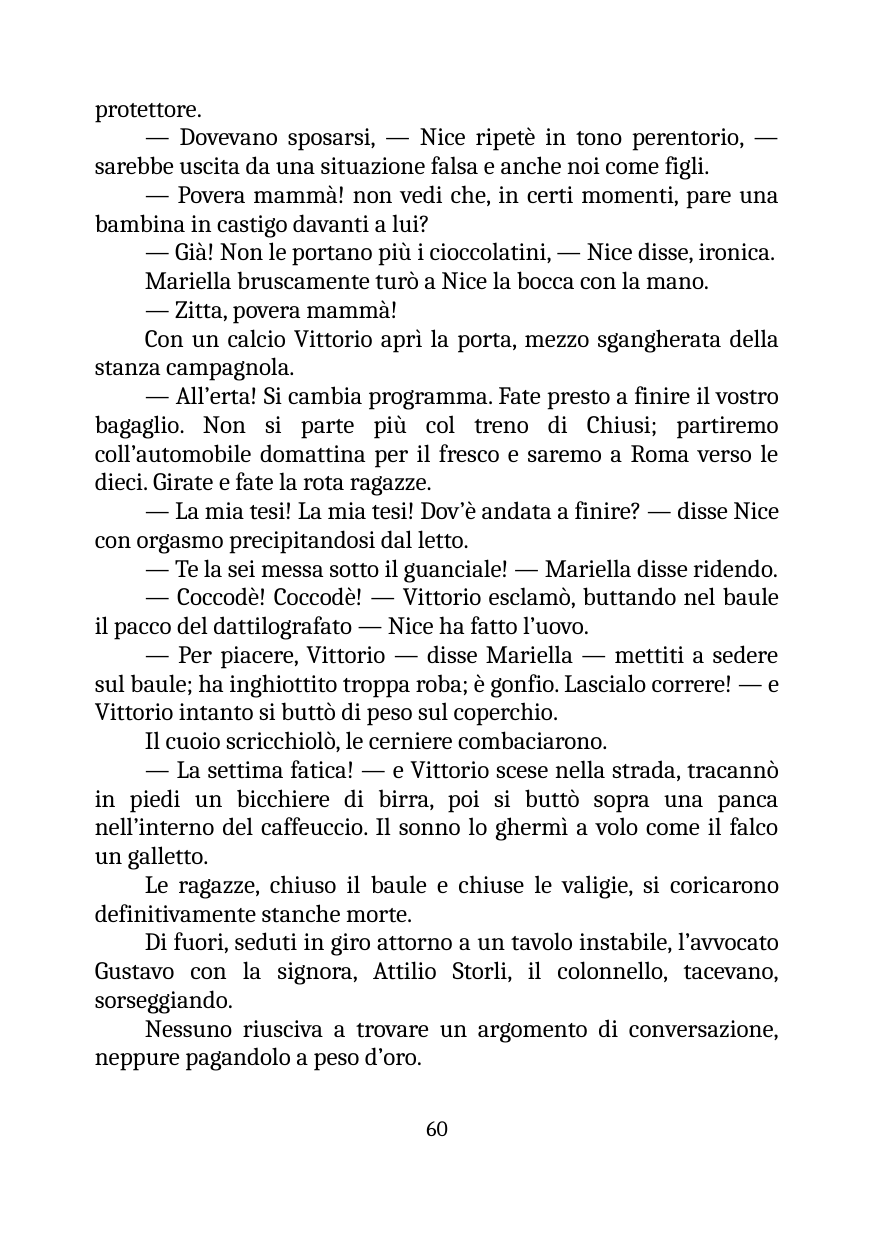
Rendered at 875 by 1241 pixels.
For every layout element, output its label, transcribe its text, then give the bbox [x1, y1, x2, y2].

text Con un calcio Vittorio aprì la porta, mezzo sgangherata della stanza campagnola. [94, 324, 779, 382]
text — La mia tesi! La mia tesi! Dov’è andata a finire? — disse Nice con orgasmo precipitandosi dal letto. [94, 497, 779, 554]
text — La settima fatica! — e Vittorio scese nella strada, tracannò in piedi un bicchiere di birra, poi si buttò sopra una panca nell’interno del caffeuccio. Il sonno lo ghermì a volo come il falco un galletto. [94, 756, 779, 871]
text — Povera mammà! non vedi che, in certi momenti, pare una bambina in castigo davanti a lui? [94, 181, 779, 238]
text — Te la sei messa sotto il guanciale! — Mariella disse ridendo. [94, 554, 779, 583]
text — Già! Non le portano più i cioccolatini, — Nice disse, ironica. [94, 238, 779, 267]
text Il cuoio scricchiolò, le cerniere combaciarono. [94, 727, 779, 756]
text Di fuori, seduti in giro attorno a un tavolo instabile, l’avvocato Gustavo con la signora, Attilio Storli, il colonnello, tacevano, sorseggiando. [94, 928, 779, 1014]
text Le ragazze, chiuso il baule e chiuse le valigie, si coricarono definitivamente stanche morte. [94, 871, 779, 928]
text Nessuno riusciva a trovare un argomento di conversazione, neppure pagandolo a peso d’oro. [94, 1014, 779, 1072]
text — Dovevano sposarsi, — Nice ripetè in tono perentorio, — sarebbe uscita da una situazione falsa e anche noi come figli. [94, 123, 779, 181]
text — Zitta, povera mammà! [94, 296, 779, 324]
text — All’erta! Si cambia programma. Fate presto a finire il vostro bagaglio. Non si parte più col treno di Chiusi; partiremo coll’automobile domattina per il fresco e saremo a Roma verso le dieci. Girate e fate la rota ragazze. [94, 382, 779, 497]
text — Per piacere, Vittorio — disse Mariella — mettiti a sedere sul baule; ha inghiottito troppa roba; è gonfio. Lascialo correre! — e Vittorio intanto si buttò di peso sul coperchio. [94, 641, 779, 727]
text protettore. [94, 94, 779, 123]
text — Coccodè! Coccodè! — Vittorio esclamò, buttando nel baule il pacco del dattilografato — Nice ha fatto l’uovo. [94, 583, 779, 641]
text Mariella bruscamente turò a Nice la bocca con la mano. [94, 267, 779, 296]
